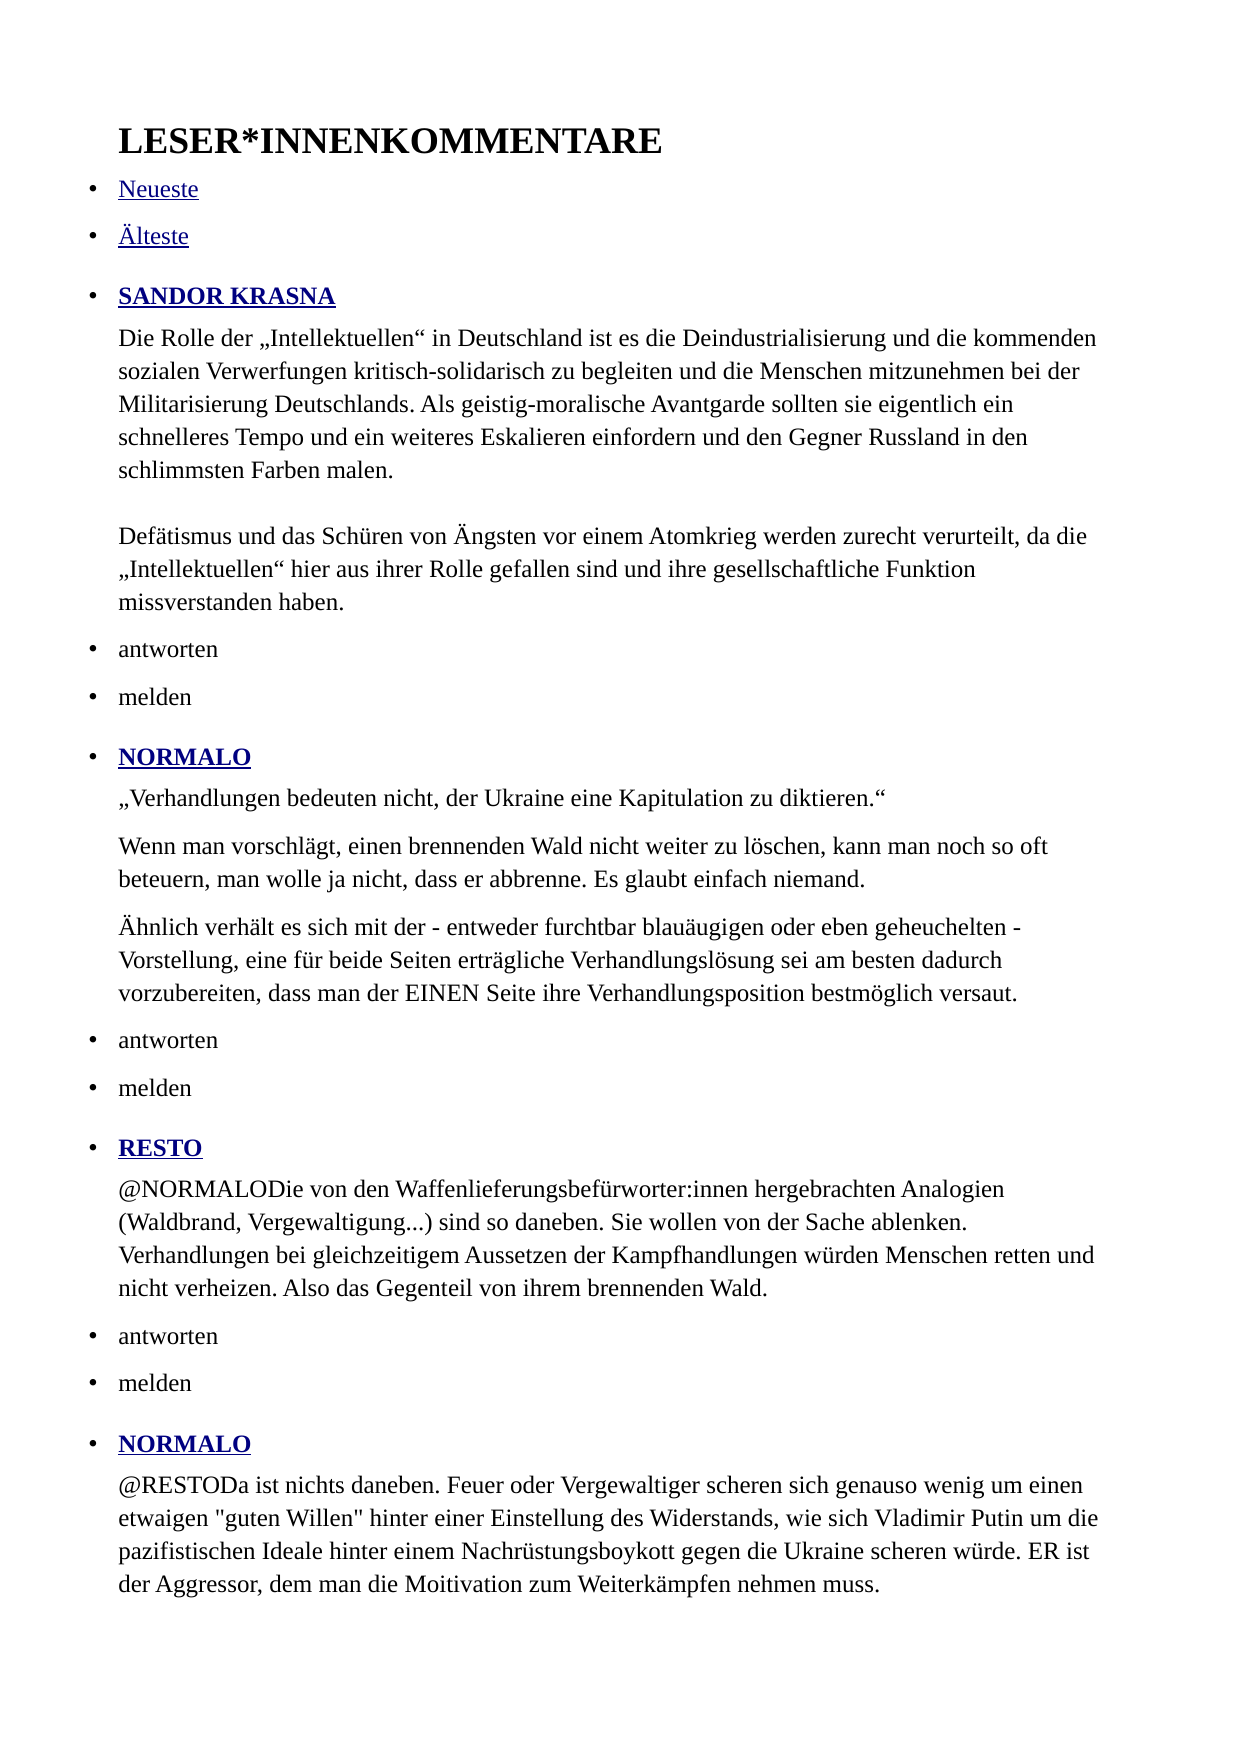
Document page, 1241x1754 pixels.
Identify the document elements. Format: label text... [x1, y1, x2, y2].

list „Verhandlungen bedeuten nicht, der Ukraine eine Kapitulation zu diktieren.“ [118, 783, 1122, 812]
list Wenn man vorschlägt, einen brennenden Wald nicht weiter zu löschen, kann man noch so oft beteuern, man wolle ja nicht, dass er abbrenne. Es glaubt einfach niemand. [118, 831, 1122, 893]
subtitle RESTO [118, 1133, 1122, 1162]
list @RESTODa ist nichts daneben. Feuer oder Vergewaltiger scheren sich genauso wenig um einen etwaigen "guten Willen" hinter einer Einstellung des Widerstands, wie sich Vladimir Putin um die pazifistischen Ideale hinter einem Nachrüstungsboykott gegen die Ukraine scheren würde. ER ist der Aggressor, dem man die Moitivation zum Weiterkämpfen nehmen muss. [118, 1470, 1122, 1598]
list Die Rolle der „Intellektuellen“ in Deutschland ist es die Deindustrialisierung und die kommenden sozialen Verwerfungen kritisch-solidarisch zu begleiten und die Menschen mitzunehmen bei der Militarisierung Deutschlands. Als geistig-moralische Avantgarde sollten sie eigentlich ein schnelleres Tempo und ein weiteres Eskalieren einfordern und den Gegner Russland in den schlimmsten Farben malen. Defätismus und das Schüren von Ängsten vor einem Atomkrieg werden zurecht verurteilt, da die „Intellektuellen“ hier aus ihrer Rolle gefallen sind und ihre gesellschaftliche Funktion missverstanden haben. [118, 323, 1122, 616]
list Älteste [118, 221, 1122, 250]
list melden [118, 682, 1122, 711]
list melden [118, 1368, 1122, 1397]
list antworten [118, 1321, 1122, 1350]
subtitle NORMALO [118, 1429, 1122, 1457]
list antworten [118, 634, 1122, 663]
list Ähnlich verhält es sich mit der - entweder furchtbar blauäugigen oder eben geheuchelten - Vorstellung, eine für beide Seiten erträgliche Verhandlungslösung sei am besten dadurch vorzubereiten, dass man der EINEN Seite ihre Verhandlungsposition bestmöglich versaut. [118, 912, 1122, 1006]
list antworten [118, 1025, 1122, 1054]
subtitle SANDOR KRASNA [118, 281, 1122, 310]
list @NORMALODie von den Waffenlieferungsbefürworter:innen hergebrachten Analogien (Waldbrand, Vergewaltigung...) sind so daneben. Sie wollen von der Sache ablenken. Verhandlungen bei gleichzeitigem Aussetzen der Kampfhandlungen würden Menschen retten und nicht verheizen. Also das Gegenteil von ihrem brennenden Wald. [118, 1174, 1122, 1302]
subtitle NORMALO [118, 742, 1122, 771]
subtitle LESER*INNENKOMMENTARE [118, 118, 1122, 161]
list Neueste [118, 174, 1122, 202]
list melden [118, 1073, 1122, 1102]
